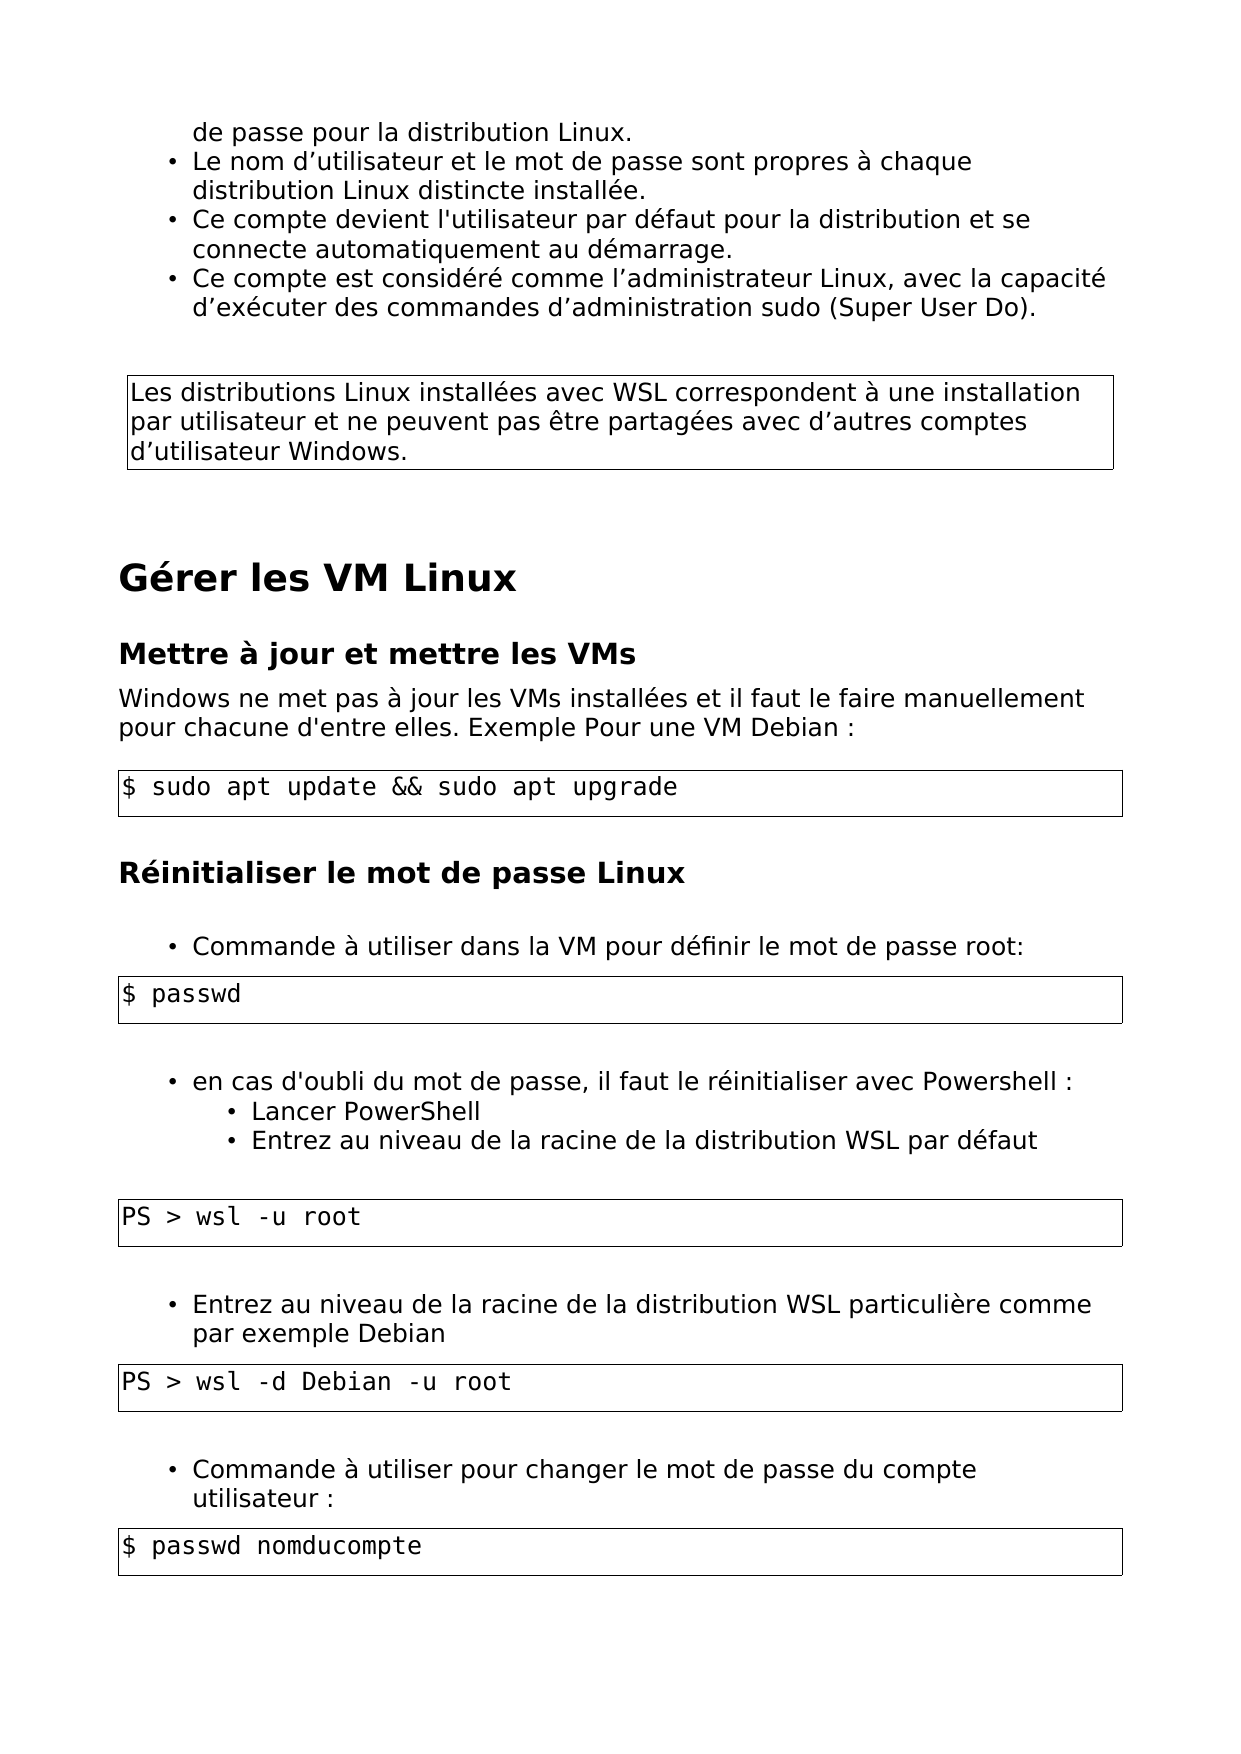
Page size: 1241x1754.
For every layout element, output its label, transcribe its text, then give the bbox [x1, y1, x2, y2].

list Entrez au niveau de la racine de la distribution WSL par défaut [236, 1126, 1122, 1155]
table_header PS > wsl -d Debian -u root [119, 1365, 1122, 1411]
list Ce compte devient l'utilisateur par défaut pour la distribution et se connecte automatiquement au démarrage. [177, 206, 1122, 264]
table_header $ sudo apt update && sudo apt upgrade [119, 771, 1122, 816]
subtitle Gérer les VM Linux [118, 556, 1122, 600]
table_header PS > wsl -u root [119, 1200, 1122, 1246]
table_header $ passwd nomducompte [119, 1529, 1122, 1575]
table_header $ passwd [119, 977, 1122, 1023]
list Le nom d’utilisateur et le mot de passe sont propres à chaque distribution Linux distincte installée. [177, 147, 1122, 206]
list Commande à utiliser pour changer le mot de passe du compte utilisateur : [177, 1455, 1122, 1513]
list de passe pour la distribution Linux. [177, 118, 1122, 147]
table_header Les distributions Linux installées avec WSL correspondent à une installation par utilisateur et ne peuvent pas être partagées avec d’autres comptes d’utilisateur Windows. [128, 376, 1113, 469]
list Lancer PowerShell [236, 1097, 1122, 1126]
subtitle Mettre à jour et mettre les VMs [118, 637, 1122, 671]
list Entrez au niveau de la racine de la distribution WSL particulière comme par exemple Debian [177, 1291, 1122, 1349]
subtitle Réinitialiser le mot de passe Linux [118, 856, 1122, 890]
list Commande à utiliser dans la VM pour définir le mot de passe root: [177, 932, 1122, 961]
list en cas d'oubli du mot de passe, il faut le réinitialiser avec Powershell : [177, 1067, 1122, 1097]
list Ce compte est considéré comme l’administrateur Linux, avec la capacité d’exécuter des commandes d’administration sudo (Super User Do). [177, 264, 1122, 322]
text Windows ne met pas à jour les VMs installées et il faut le faire manuellement pour chacune d'entre elles. Exemple Pour une VM Debian : [118, 684, 1122, 742]
